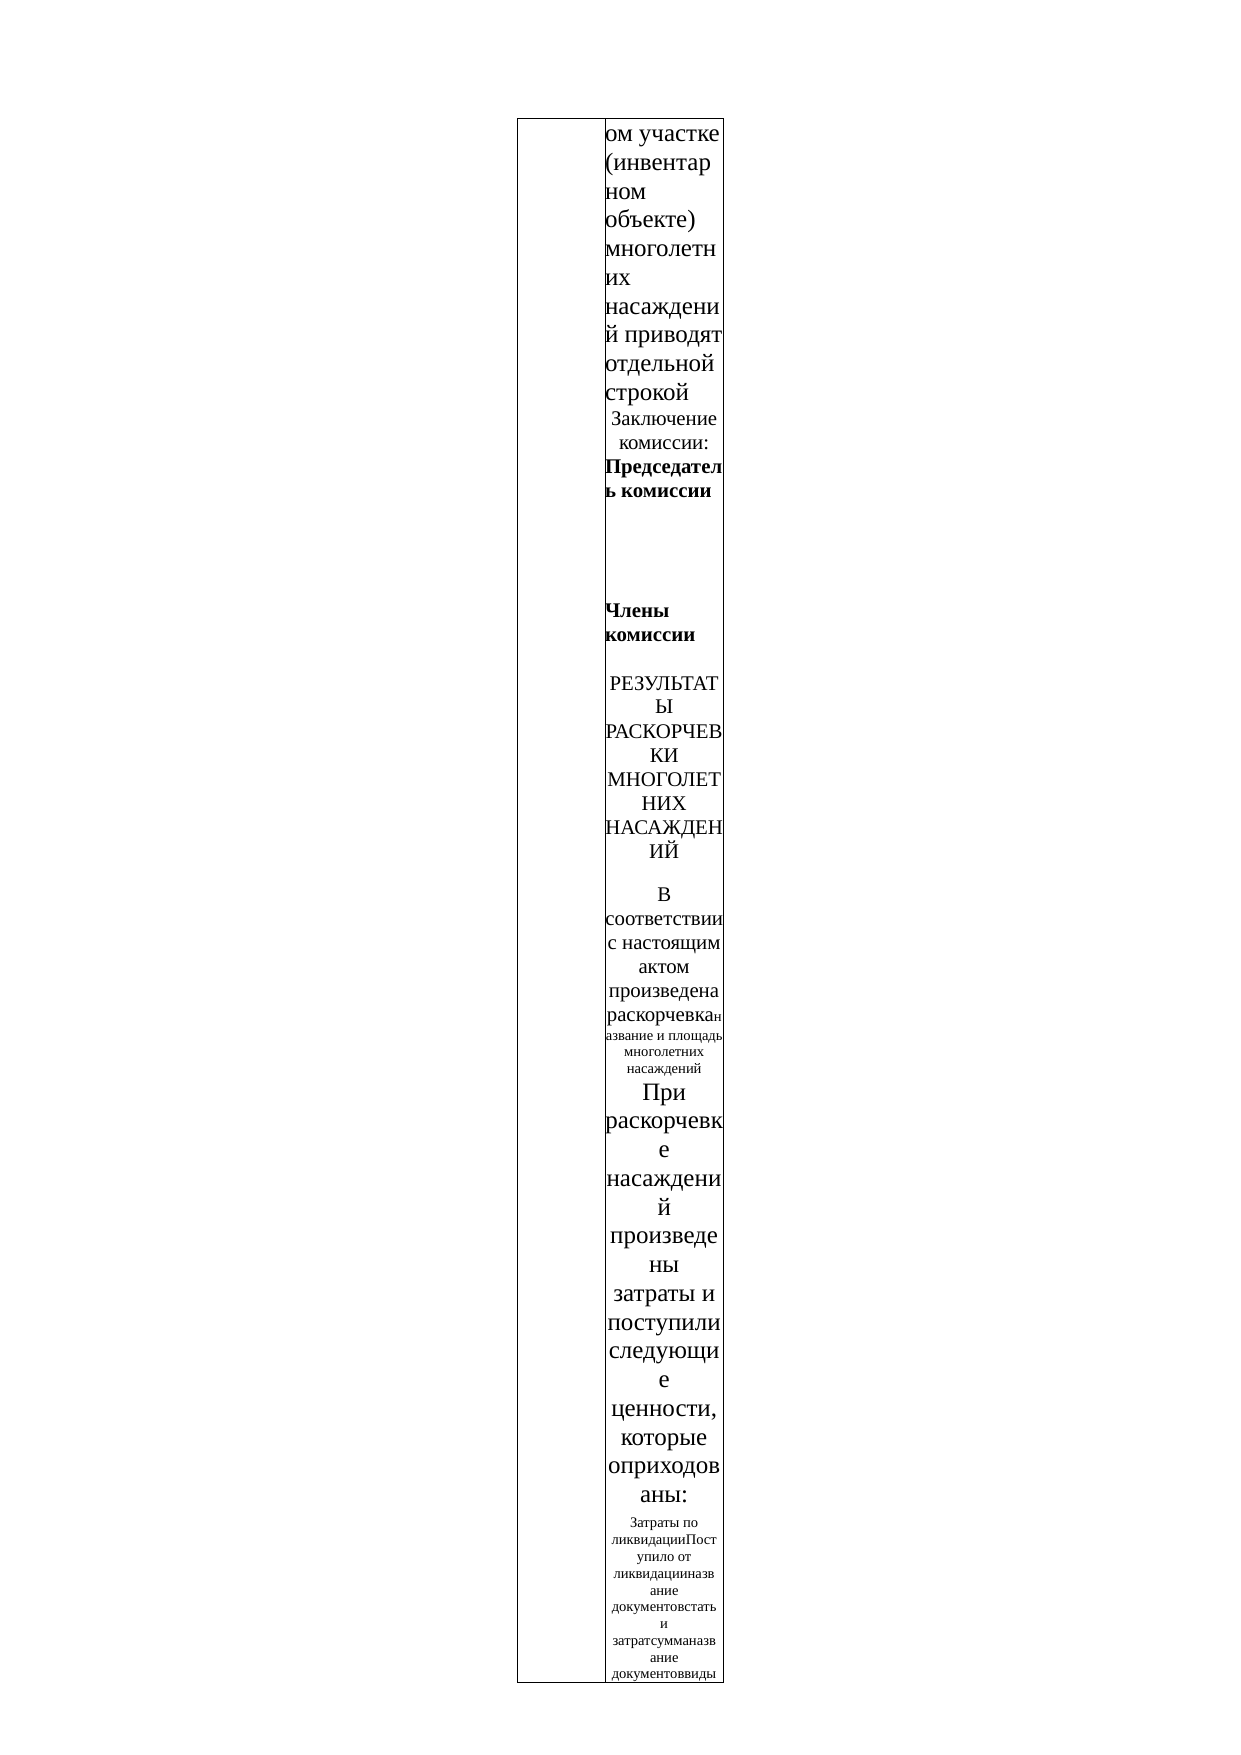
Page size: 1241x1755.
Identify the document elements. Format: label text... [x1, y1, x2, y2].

table_header ом участке (инвентарном объекте) многолетних насаждений приводят отдельной строкой Заключение комиссии: Председатель комиссии Члены комиссии РЕЗУЛЬТАТЫ РАСКОРЧЕВКИ МНОГОЛЕТНИХ НАСАЖДЕНИЙ В соответствии с настоящим актом произведена раскорчевканазвание и площадь многолетних насаждений При раскорчевке насаждений произведены затраты и поступили следующие ценности, которые оприходованы: Затраты по ликвидацииПоступило от ликвидацииназвание документовстатьи затратсумманазвание документоввиды [606, 119, 723, 1682]
table_header [518, 119, 605, 1682]
